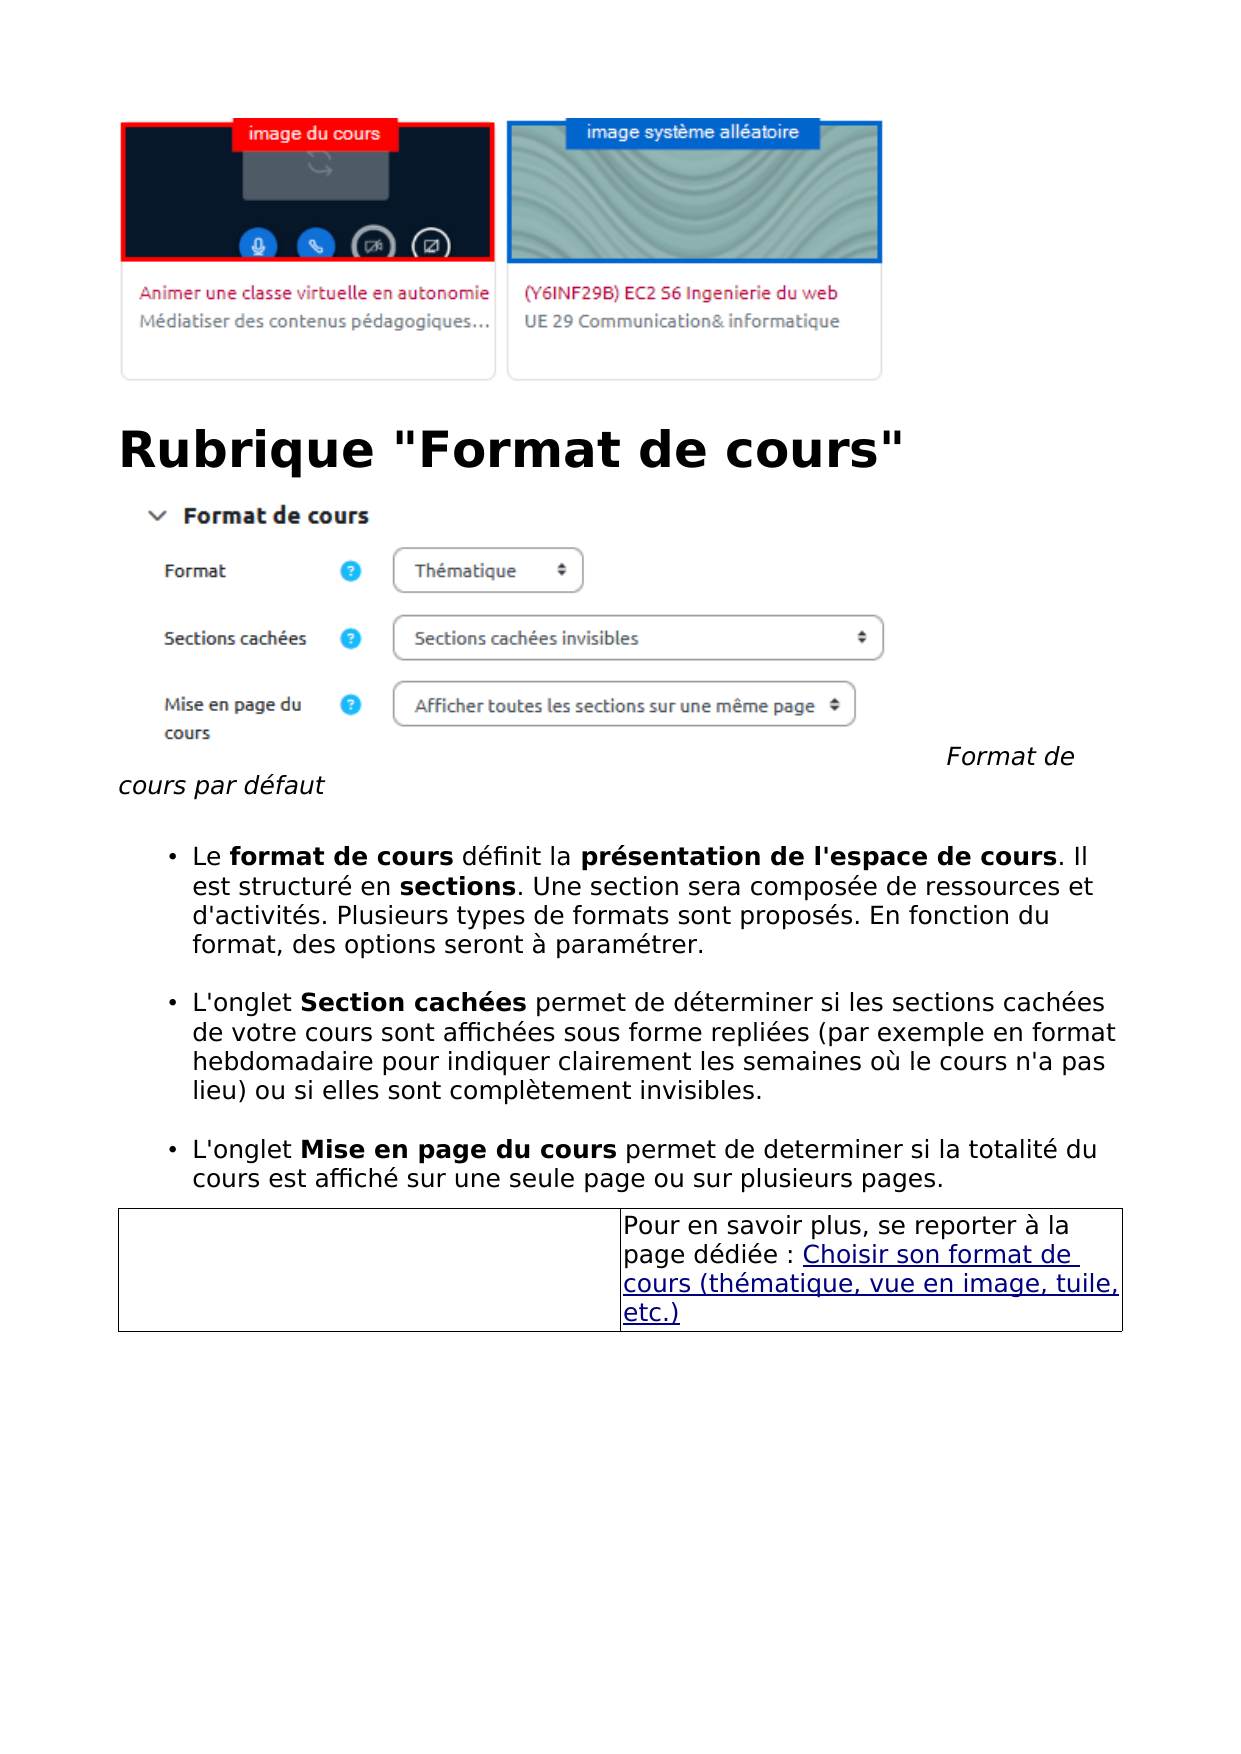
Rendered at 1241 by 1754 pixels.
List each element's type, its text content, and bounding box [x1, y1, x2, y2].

text Format de cours par défaut [118, 492, 1122, 801]
picture [118, 118, 884, 384]
table_header Pour en savoir plus, se reporter à la page dédiée : Choisir son format de cours (thématique, vue en image, tuile, etc.) [621, 1209, 1122, 1331]
picture [118, 492, 939, 766]
subtitle Rubrique "Format de cours" [118, 421, 1122, 479]
list Le format de cours définit la présentation de l'espace de cours. Il est structuré en sections. Une section sera composée de ressources et d'activités. Plusieurs types de formats sont proposés. En fonction du format, des options seront à paramétrer. [177, 842, 1122, 959]
list L'onglet Section cachées permet de déterminer si les sections cachées de votre cours sont affichées sous forme repliées (par exemple en format hebdomadaire pour indiquer clairement les semaines où le cours n'a pas lieu) ou si elles sont complètement invisibles. [177, 989, 1122, 1105]
table_header [119, 1209, 620, 1331]
list L'onglet Mise en page du cours permet de determiner si la totalité du cours est affiché sur une seule page ou sur plusieurs pages. [177, 1135, 1122, 1193]
